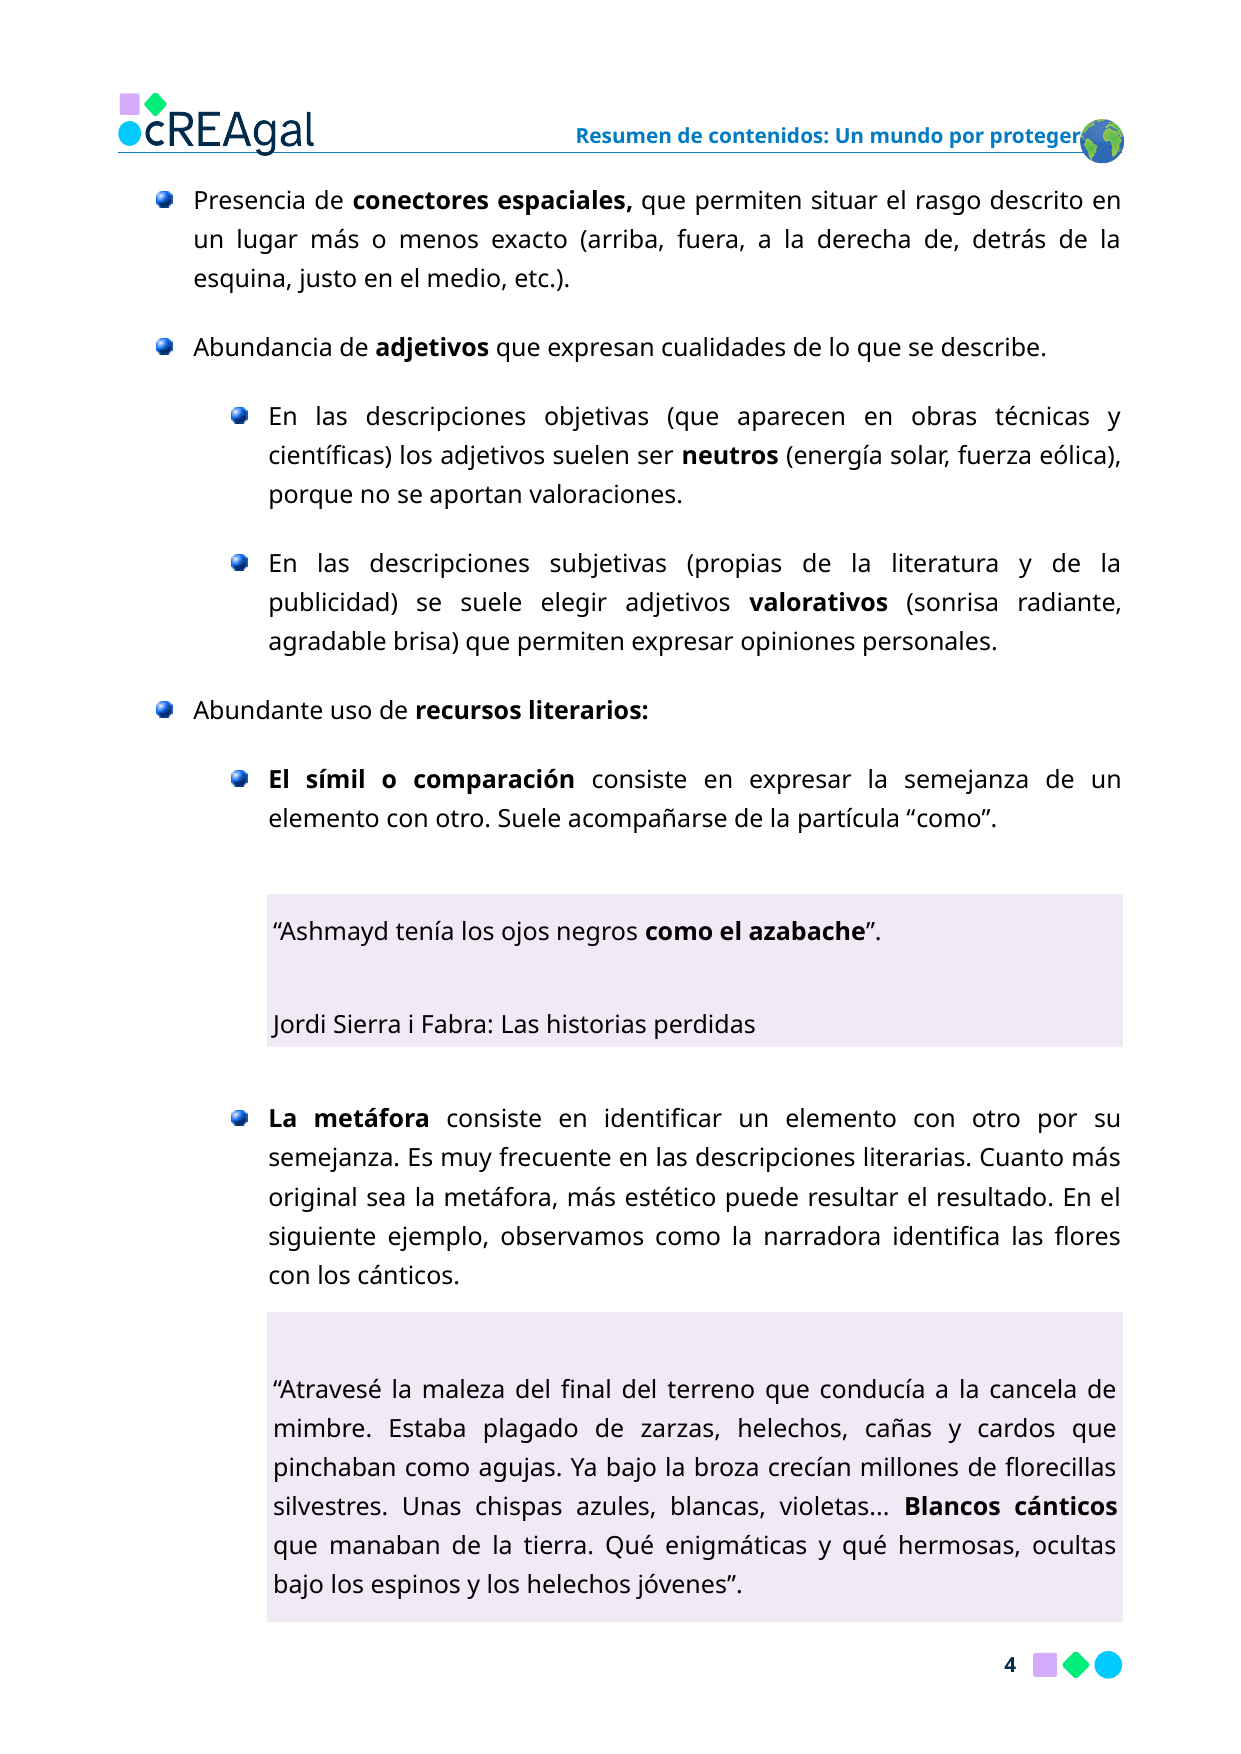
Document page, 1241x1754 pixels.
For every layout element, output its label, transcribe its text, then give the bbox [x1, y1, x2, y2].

picture [156, 701, 173, 718]
list Abundante uso de recursos literarios: [156, 692, 1122, 727]
list En las descripciones subjetivas (propias de la literatura y de la publicidad) se suele elegir adjetivos valorativos (sonrisa radiante, agradable brisa) que permiten expresar opiniones personales. [231, 545, 1122, 658]
list Presencia de conectores espaciales, que permiten situar el rasgo descrito en un lugar más o menos exacto (arriba, fuera, a la derecha de, detrás de la esquina, justo en el medio, etc.). [156, 182, 1122, 295]
picture [118, 93, 314, 156]
picture [231, 1110, 248, 1126]
table_header “Ashmayd tenía los ojos negros como el azabache”. Jordi Sierra i Fabra: Las historias perdidas [267, 894, 1123, 1047]
list En las descripciones objetivas (que aparecen en obras técnicas y científicas) los adjetivos suelen ser neutros (energía solar, fuerza eólica), porque no se aportan valoraciones. [231, 398, 1122, 511]
picture [231, 407, 248, 424]
picture [156, 191, 173, 208]
list Abundancia de adjetivos que expresan cualidades de lo que se describe. [156, 329, 1122, 364]
picture [156, 338, 173, 355]
picture [1075, 113, 1129, 165]
picture [231, 554, 248, 571]
list La metáfora consiste en identificar un elemento con otro por su semejanza. Es muy frecuente en las descripciones literarias. Cuanto más original sea la metáfora, más estético puede resultar el resultado. En el siguiente ejemplo, observamos como la narradora identifica las flores con los cánticos. [231, 1101, 1122, 1292]
picture [231, 770, 248, 787]
table_header “Atravesé la maleza del final del terreno que conducía a la cancela de mimbre. Estaba plagado de zarzas, helechos, cañas y cardos que pinchaban como agujas. Ya bajo la broza crecían millones de florecillas silvestres. Unas chispas azules, blancas, violetas... Blancos cánticos que manaban de la tierra. Qué enigmáticas y qué hermosas, ocultas bajo los espinos y los helechos jóvenes”. [267, 1312, 1123, 1622]
list El símil o comparación consiste en expresar la semejanza de un elemento con otro. Suele acompañarse de la partícula “como”. [231, 761, 1122, 834]
